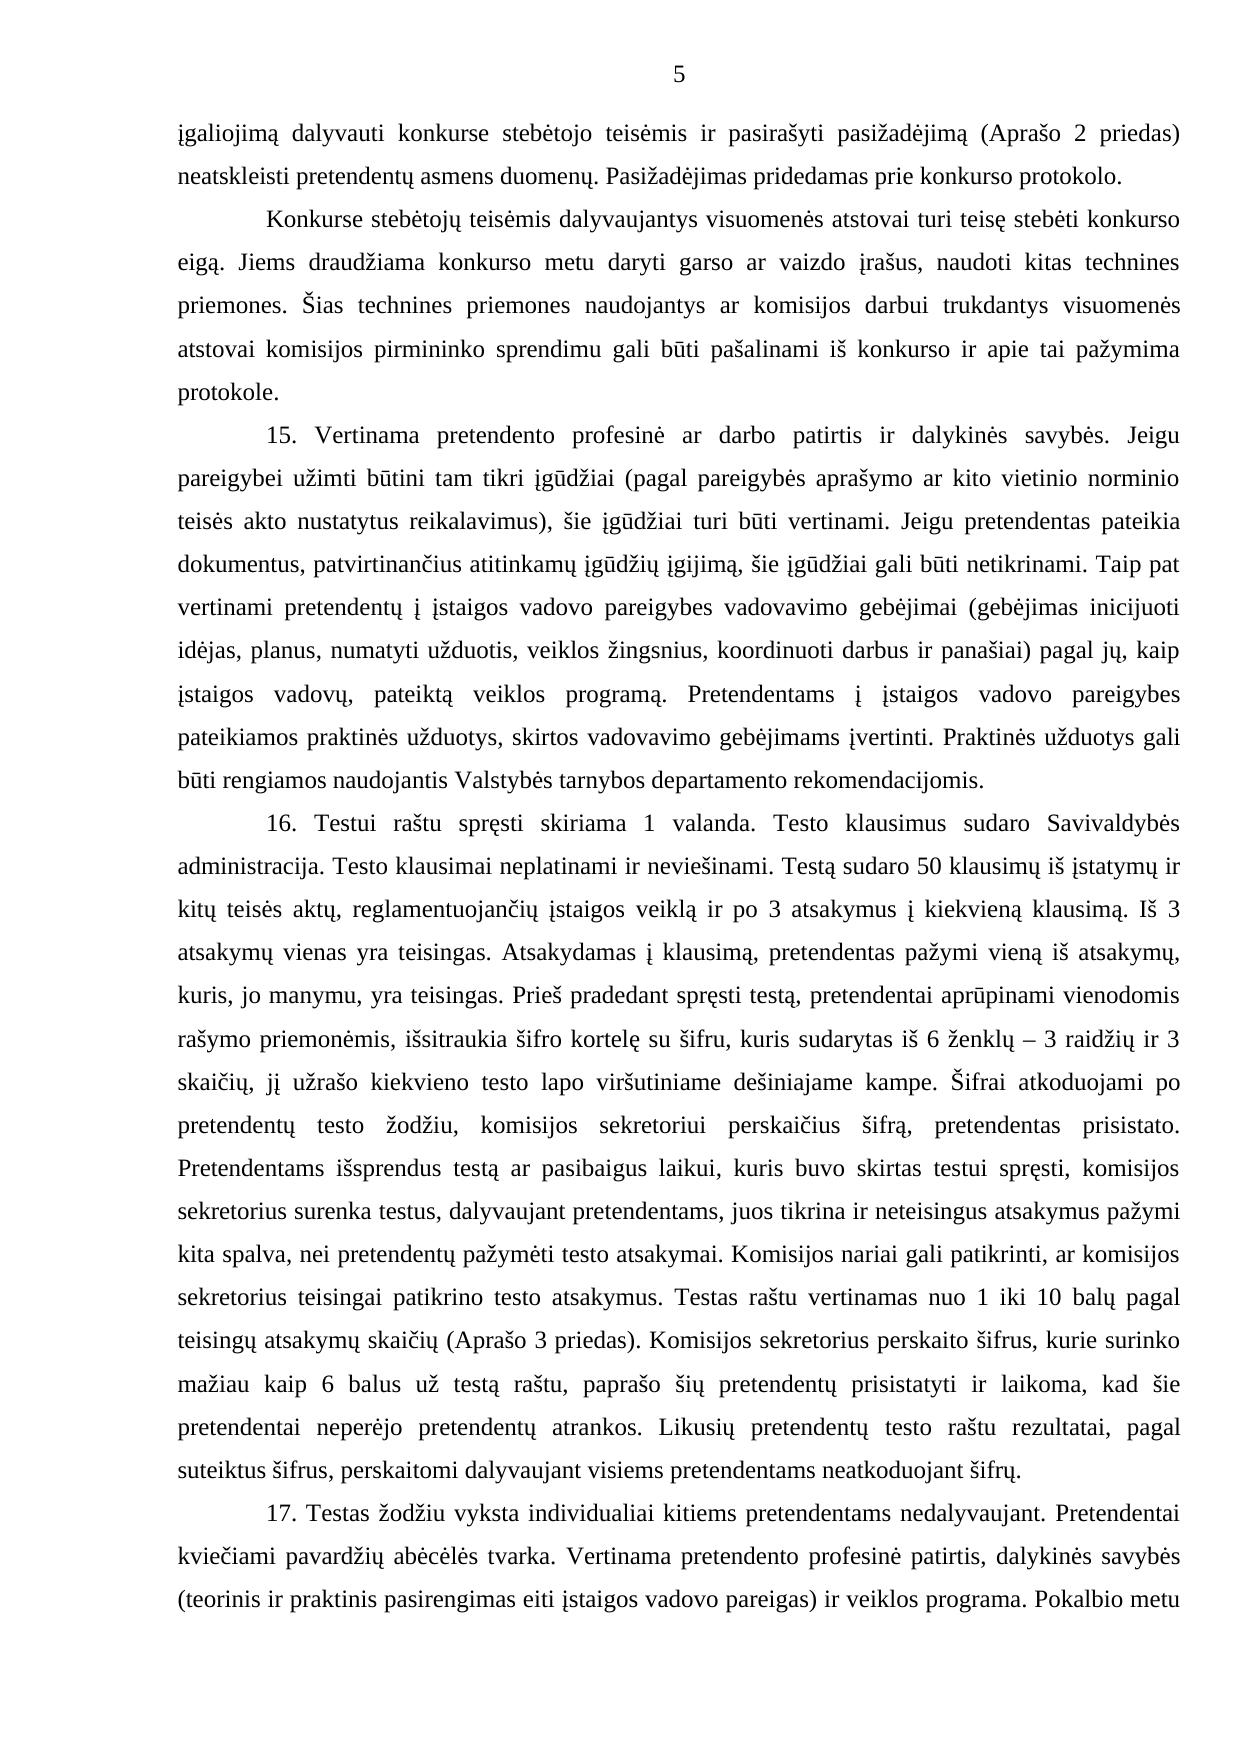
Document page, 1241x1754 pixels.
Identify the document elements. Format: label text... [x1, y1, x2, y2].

text 17. Testas žodžiu vyksta individualiai kitiems pretendentams nedalyvaujant. Pretendentai kviečiami pavardžių abėcėlės tvarka. Vertinama pretendento profesinė patirtis, dalykinės savybės (teorinis ir praktinis pasirengimas eiti įstaigos vadovo pareigas) ir veiklos programa. Pokalbio metu [177, 1498, 1181, 1613]
text Konkurse stebėtojų teisėmis dalyvaujantys visuomenės atstovai turi teisę stebėti konkurso eigą. Jiems draudžiama konkurso metu daryti garso ar vaizdo įrašus, naudoti kitas technines priemones. Šias technines priemones naudojantys ar komisijos darbui trukdantys visuomenės atstovai komisijos pirmininko sprendimu gali būti pašalinami iš konkurso ir apie tai pažymima protokole. [177, 204, 1181, 406]
text įgaliojimą dalyvauti konkurse stebėtojo teisėmis ir pasirašyti pasižadėjimą (Aprašo 2 priedas) neatskleisti pretendentų asmens duomenų. Pasižadėjimas pridedamas prie konkurso protokolo. [177, 118, 1181, 190]
text 15. Vertinama pretendento profesinė ar darbo patirtis ir dalykinės savybės. Jeigu pareigybei užimti būtini tam tikri įgūdžiai (pagal pareigybės aprašymo ar kito vietinio norminio teisės akto nustatytus reikalavimus), šie įgūdžiai turi būti vertinami. Jeigu pretendentas pateikia dokumentus, patvirtinančius atitinkamų įgūdžių įgijimą, šie įgūdžiai gali būti netikrinami. Taip pat vertinami pretendentų į įstaigos vadovo pareigybes vadovavimo gebėjimai (gebėjimas inicijuoti idėjas, planus, numatyti užduotis, veiklos žingsnius, koordinuoti darbus ir panašiai) pagal jų, kaip įstaigos vadovų, pateiktą veiklos programą. Pretendentams į įstaigos vadovo pareigybes pateikiamos praktinės užduotys, skirtos vadovavimo gebėjimams įvertinti. Praktinės užduotys gali būti rengiamos naudojantis Valstybės tarnybos departamento rekomendacijomis. [177, 420, 1181, 794]
text 16. Testui raštu spręsti skiriama 1 valanda. Testo klausimus sudaro Savivaldybės administracija. Testo klausimai neplatinami ir neviešinami. Testą sudaro 50 klausimų iš įstatymų ir kitų teisės aktų, reglamentuojančių įstaigos veiklą ir po 3 atsakymus į kiekvieną klausimą. Iš 3 atsakymų vienas yra teisingas. Atsakydamas į klausimą, pretendentas pažymi vieną iš atsakymų, kuris, jo manymu, yra teisingas. Prieš pradedant spręsti testą, pretendentai aprūpinami vienodomis rašymo priemonėmis, išsitraukia šifro kortelę su šifru, kuris sudarytas iš 6 ženklų – 3 raidžių ir 3 skaičių, jį užrašo kiekvieno testo lapo viršutiniame dešiniajame kampe. Šifrai atkoduojami po pretendentų testo žodžiu, komisijos sekretoriui perskaičius šifrą, pretendentas prisistato. Pretendentams išsprendus testą ar pasibaigus laikui, kuris buvo skirtas testui spręsti, komisijos sekretorius surenka testus, dalyvaujant pretendentams, juos tikrina ir neteisingus atsakymus pažymi kita spalva, nei pretendentų pažymėti testo atsakymai. Komisijos nariai gali patikrinti, ar komisijos sekretorius teisingai patikrino testo atsakymus. Testas raštu vertinamas nuo 1 iki 10 balų pagal teisingų atsakymų skaičių (Aprašo 3 priedas). Komisijos sekretorius perskaito šifrus, kurie surinko mažiau kaip 6 balus už testą raštu, paprašo šių pretendentų prisistatyti ir laikoma, kad šie pretendentai neperėjo pretendentų atrankos. Likusių pretendentų testo raštu rezultatai, pagal suteiktus šifrus, perskaitomi dalyvaujant visiems pretendentams neatkoduojant šifrų. [177, 808, 1181, 1484]
